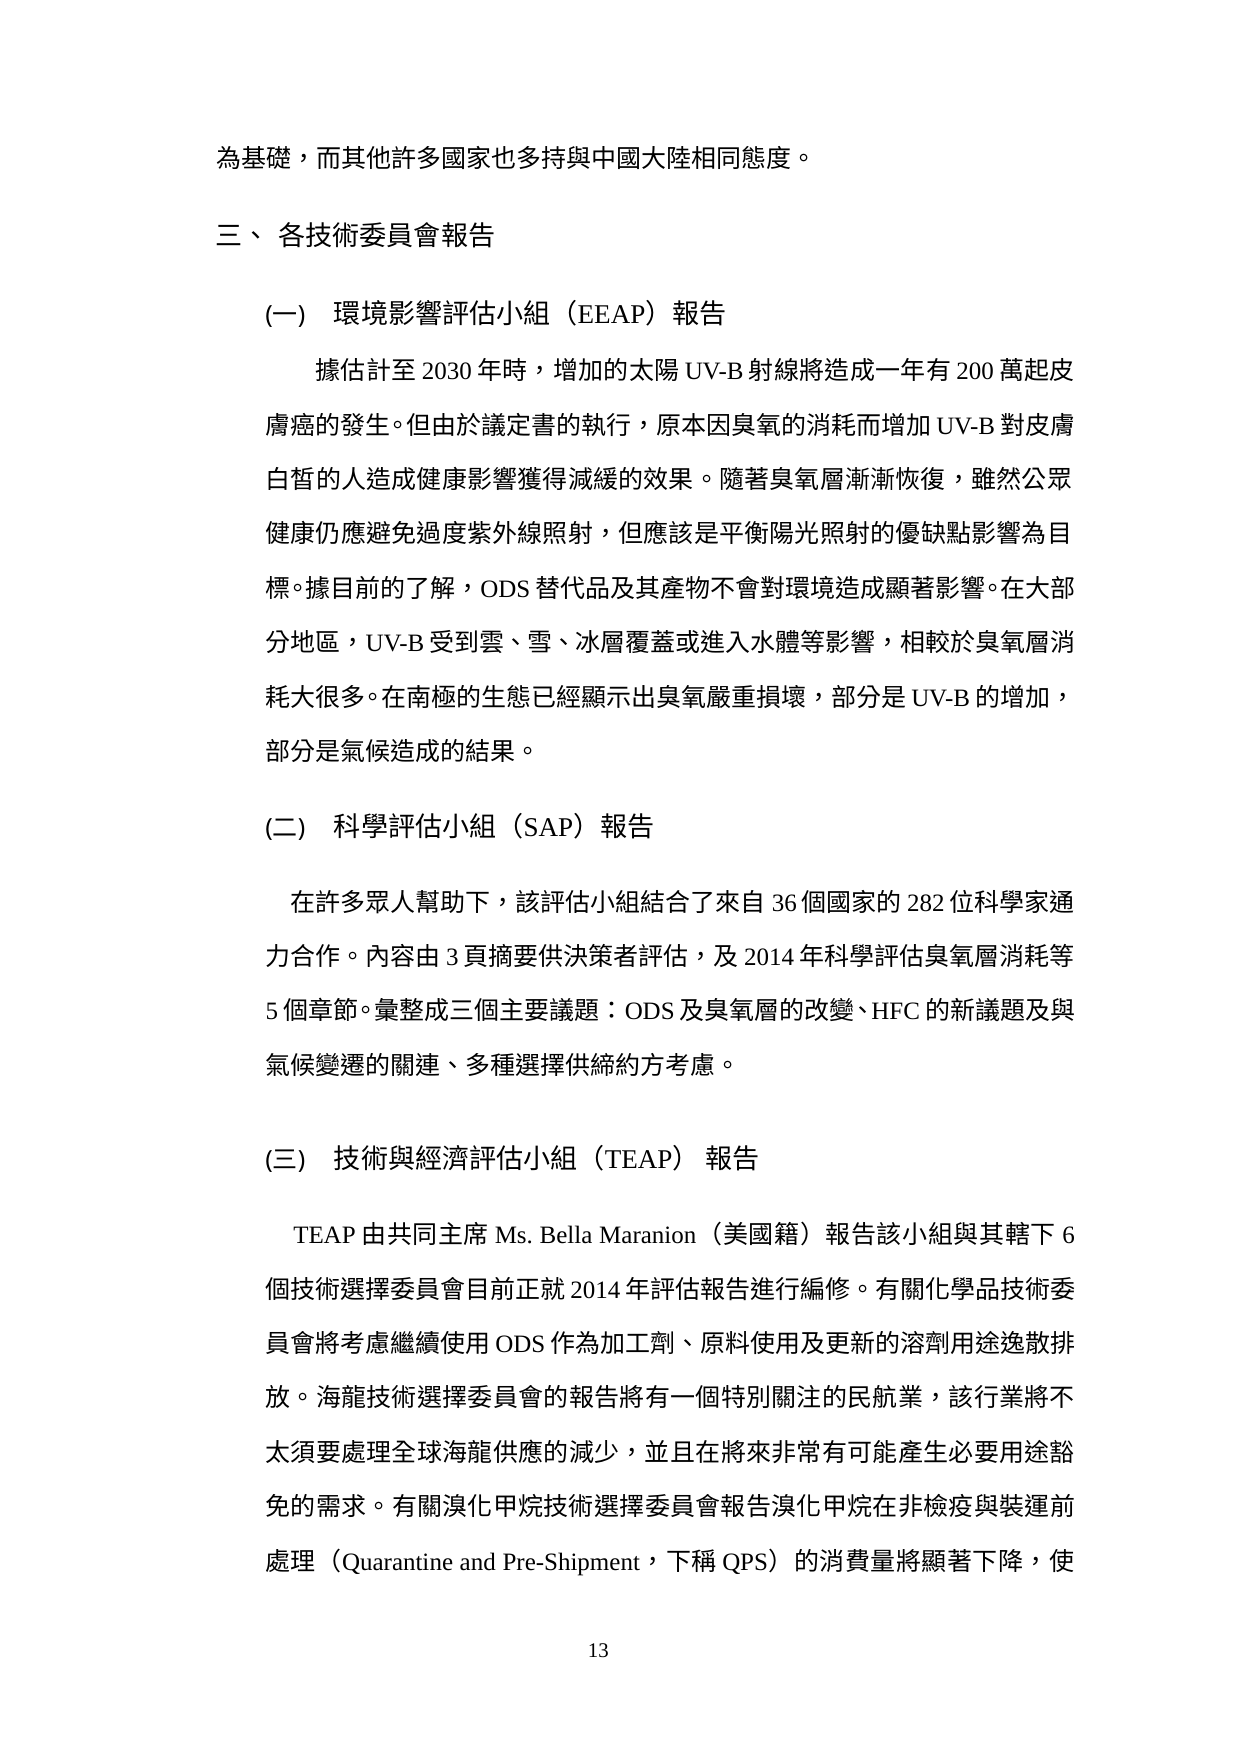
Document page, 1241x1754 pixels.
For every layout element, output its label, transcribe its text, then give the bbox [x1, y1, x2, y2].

list 各技術委員會報告 [216, 214, 1075, 253]
list 技術與經濟評估小組（TEAP） 報告 [265, 1137, 1075, 1176]
text 在許多眾人幫助下，該評估小組結合了來自36個國家的282位科學家通力合作。內容由3頁摘要供決策者評估，及2014年科學評估臭氧層消耗等5個章節。彙整成三個主要議題：ODS及臭氧層的改變、HFC的新議題及與氣候變遷的關連、多種選擇供締約方考慮。 [265, 882, 1075, 1081]
text TEAP由共同主席Ms. Bella Maranion（美國籍）報告該小組與其轄下6個技術選擇委員會目前正就2014年評估報告進行編修。有關化學品技術委員會將考慮繼續使用ODS作為加工劑、原料使用及更新的溶劑用途逸散排放。海龍技術選擇委員會的報告將有一個特別關注的民航業，該行業將不太須要處理全球海龍供應的減少，並且在將來非常有可能產生必要用途豁免的需求。有關溴化甲烷技術選擇委員會報告溴化甲烷在非檢疫與裝運前處理（Quarantine and Pre-Shipment，下稱QPS）的消費量將顯著下降，使 [265, 1215, 1075, 1577]
list 環境影響評估小組（EEAP）報告 [265, 292, 1075, 331]
text 會議於2014年11月21日晚上結束，COP10產出5個決議，而MOP26產出22個決議，會議期間成立接觸小組（Contact Group）與非正式小組（Informal Group）共7個，討論較受爭議的決議文件及議題。會議期間各國仍對北美所提氫氟碳化物（HFCs）削減方案的「蒙特婁議定書修正案」意見分歧，美國、歐盟、加拿大等國家則為提案強烈支持的一方，而中東國家（巴基斯坦、伊朗、沙烏地阿拉伯等）與印度則為主要反對修正案議題的一方；中國大陸則保守緩頰表示支持於蒙特婁議定書管制HFCs，但也期望應以成熟的替代技術為基礎，而其他許多國家也多持與中國大陸相同態度。 [216, 130, 1075, 177]
list 科學評估小組（SAP）報告 [265, 804, 1075, 844]
text 據估計至2030年時，增加的太陽UV-B射線將造成一年有200萬起皮膚癌的發生。但由於議定書的執行，原本因臭氧的消耗而增加UV-B對皮膚白皙的人造成健康影響獲得減緩的效果。隨著臭氧層漸漸恢復，雖然公眾健康仍應避免過度紫外線照射，但應該是平衡陽光照射的優缺點影響為目標。據目前的了解，ODS替代品及其產物不會對環境造成顯著影響。在大部分地區，UV-B受到雲、雪、冰層覆蓋或進入水體等影響，相較於臭氧層消耗大很多。在南極的生態已經顯示出臭氧嚴重損壞，部分是UV-B的增加，部分是氣候造成的結果。 [265, 351, 1075, 768]
